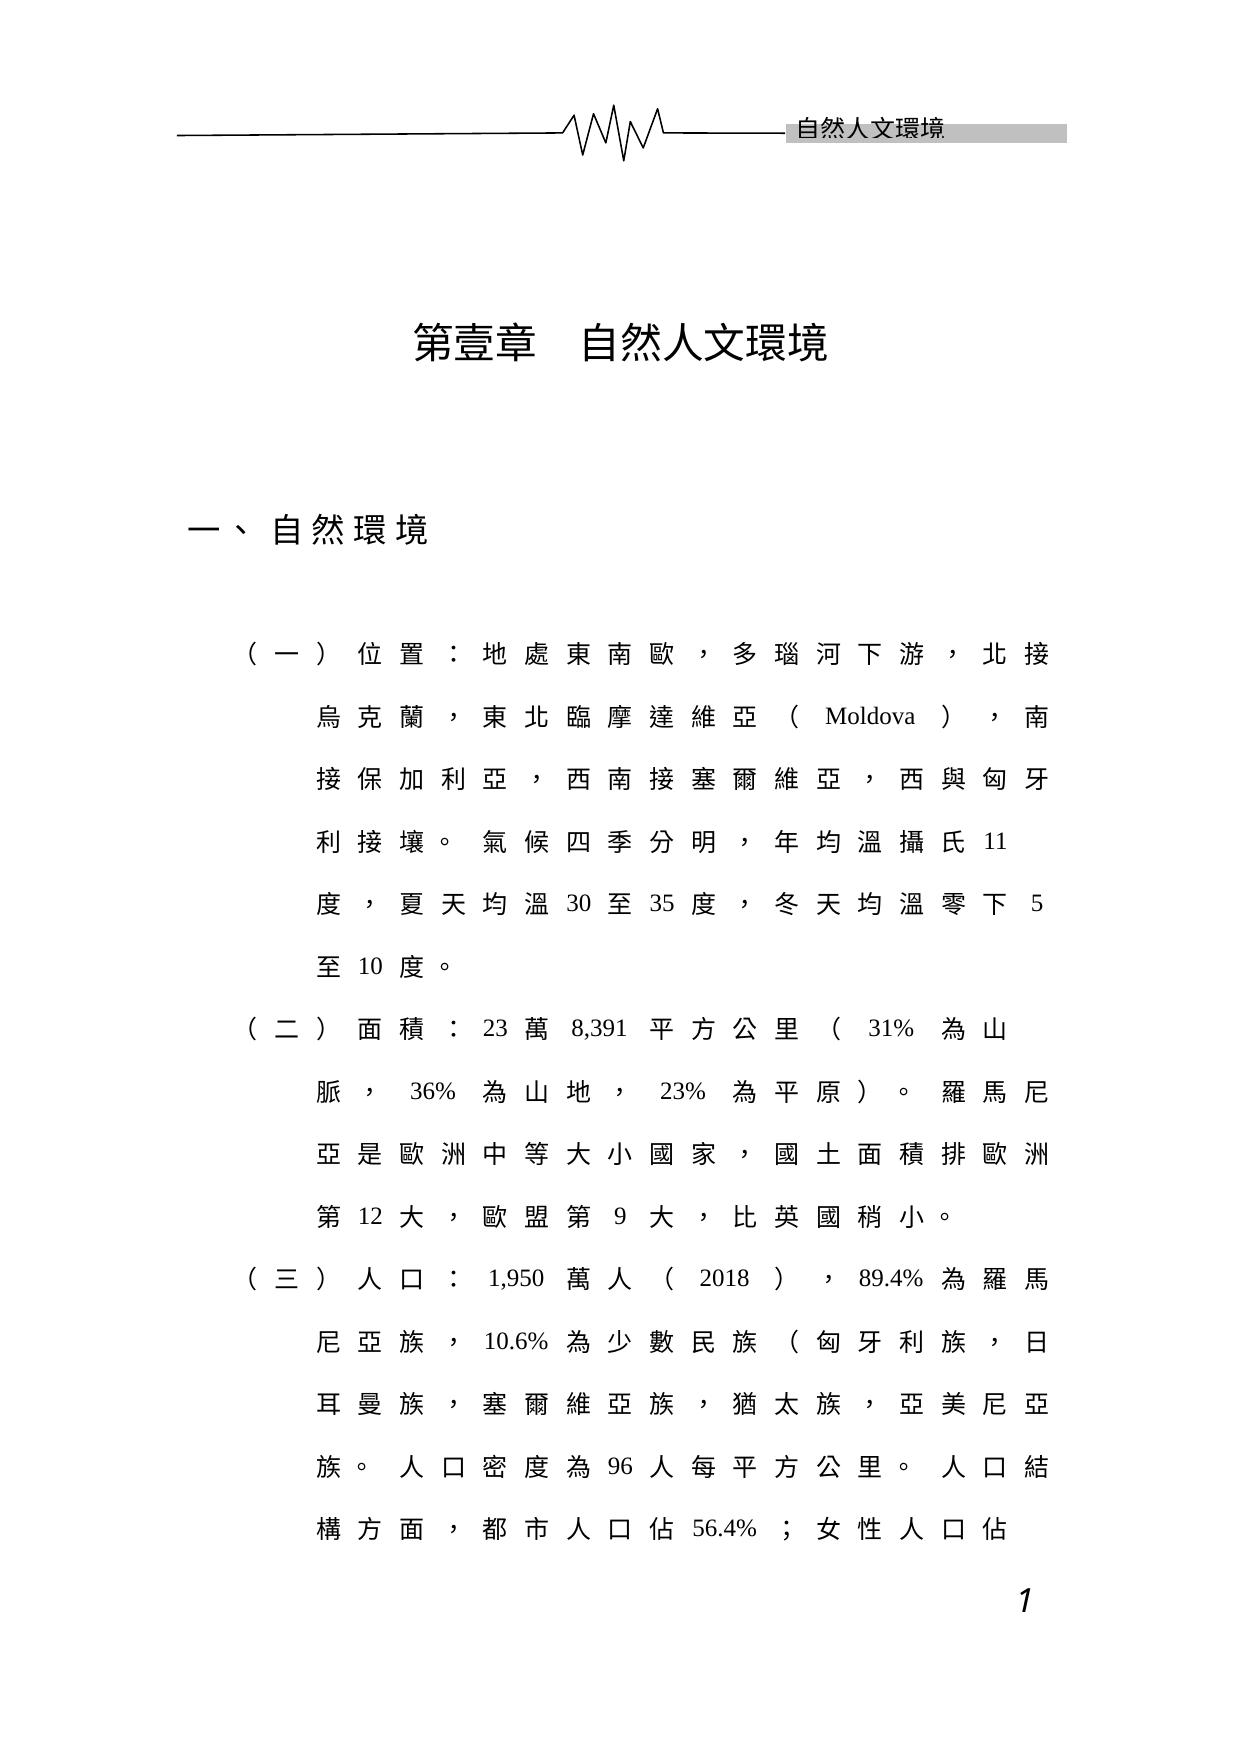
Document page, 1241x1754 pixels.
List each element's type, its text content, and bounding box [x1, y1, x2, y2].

text 一、自然環境 [183, 486, 1058, 549]
text （三）人口：1,950萬人（2018），89.4%為羅馬尼亞族，10.6%為少數民族（匈牙利族，日耳曼族，塞爾維亞族，猶太族，亞美尼亞族。人口密度為96人每平方公里。人口結構方面，都市人口佔56.4%；女性人口佔 [207, 1236, 1058, 1549]
text 第壹章 自然人文環境 [183, 299, 1058, 361]
text （一）位置：地處東南歐，多瑙河下游，北接烏克蘭，東北臨摩達維亞（Moldova），南接保加利亞，西南接塞爾維亞，西與匈牙利接壤。氣候四季分明，年均溫攝氏11度，夏天均溫30至35度，冬天均溫零下5至10度。 [207, 611, 1058, 986]
text （二）面積：23萬8,391平方公里（31%為山脈，36%為山地，23%為平原）。羅馬尼亞是歐洲中等大小國家，國土面積排歐洲第12大，歐盟第9大，比英國稍小。 [207, 986, 1058, 1236]
